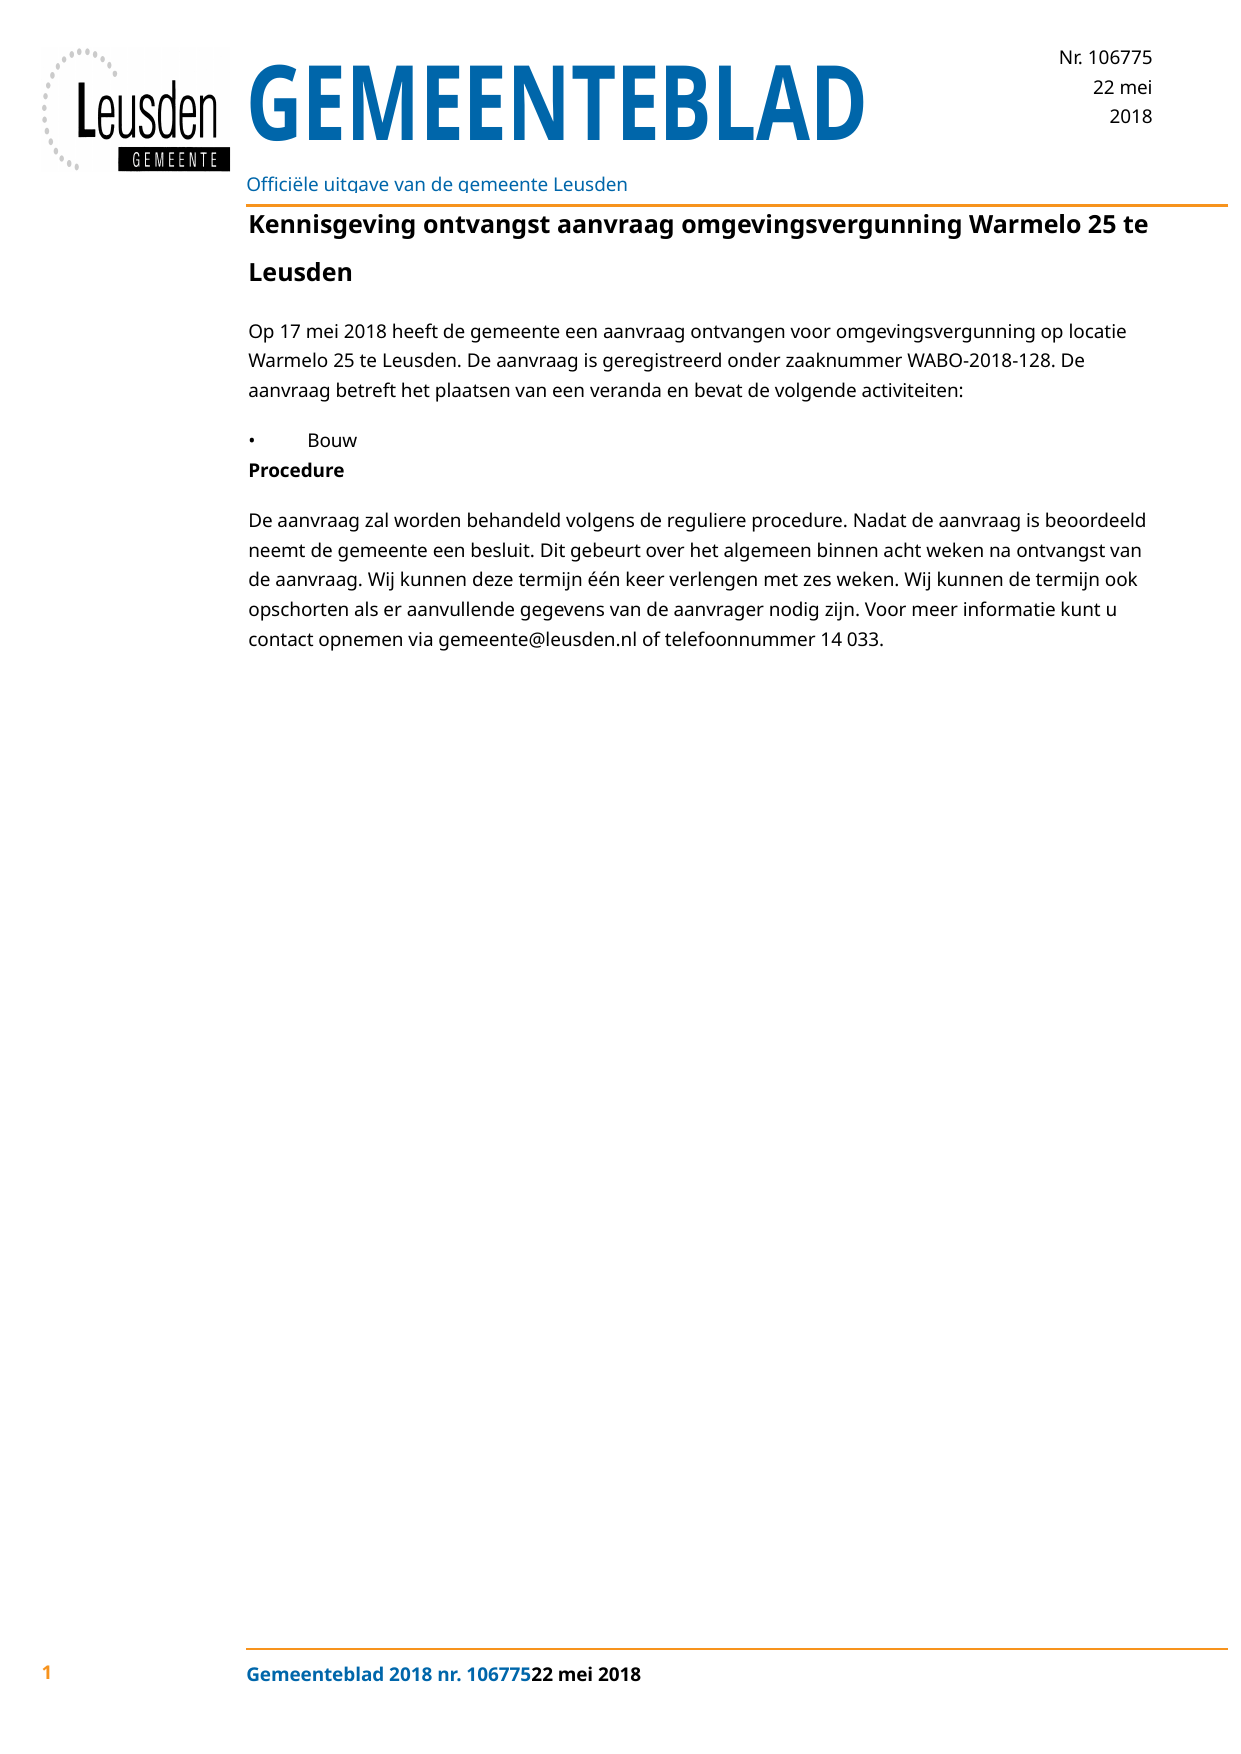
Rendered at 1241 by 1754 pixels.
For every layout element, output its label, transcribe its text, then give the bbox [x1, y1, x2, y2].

list Bouw [248, 427, 1152, 453]
text Op 17 mei 2018 heeft de gemeente een aanvraag ontvangen voor omgevingsvergunning op locatie Warmelo 25 te Leusden. De aanvraag is geregistreerd onder zaaknummer WABO-2018-128. De aanvraag betreft het plaatsen van een veranda en bevat de volgende activiteiten: [248, 318, 1152, 403]
text De aanvraag zal worden behandeld volgens de reguliere procedure. Nadat de aanvraag is beoordeeld neemt de gemeente een besluit. Dit gebeurt over het algemeen binnen acht weken na ontvangst van de aanvraag. Wij kunnen deze termijn één keer verlengen met zes weken. Wij kunnen de termijn ook opschorten als er aanvullende gegevens van de aanvrager nodig zijn. Voor meer informatie kunt u contact opnemen via gemeente@leusden.nl of telefoonnummer 14 033. [248, 507, 1152, 652]
text Procedure [248, 457, 1152, 483]
picture [41, 47, 231, 172]
text Kennisgeving ontvangst aanvraag omgevingsvergunning Warmelo 25 te Leusden [248, 207, 1152, 288]
